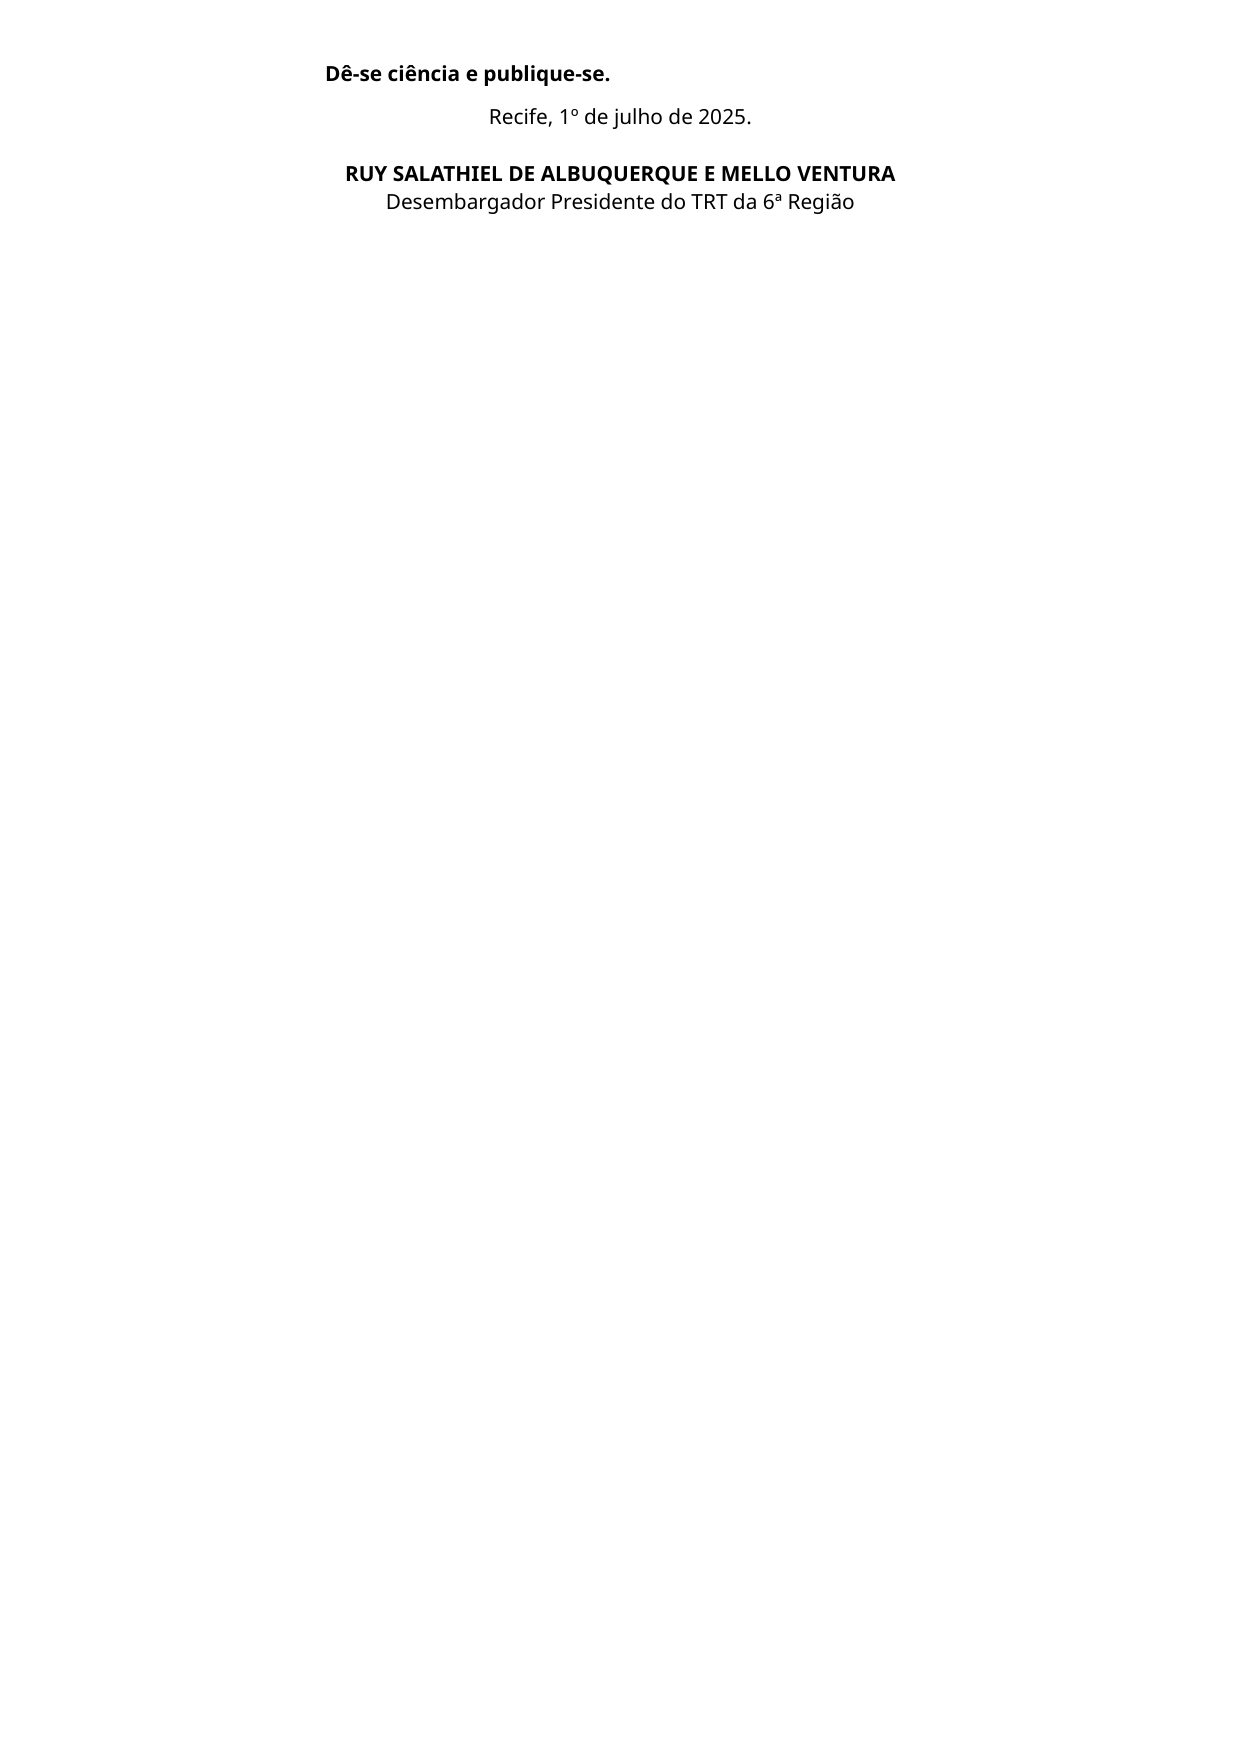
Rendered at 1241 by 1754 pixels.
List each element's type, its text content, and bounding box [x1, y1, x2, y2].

text Dê-se ciência e publique-se. [148, 59, 1092, 87]
text RUY SALATHIEL DE ALBUQUERQUE E MELLO VENTURA [148, 159, 1092, 187]
text Recife, 1º de julho de 2025. [148, 102, 1092, 131]
text Desembargador Presidente do TRT da 6ª Região [148, 187, 1092, 216]
